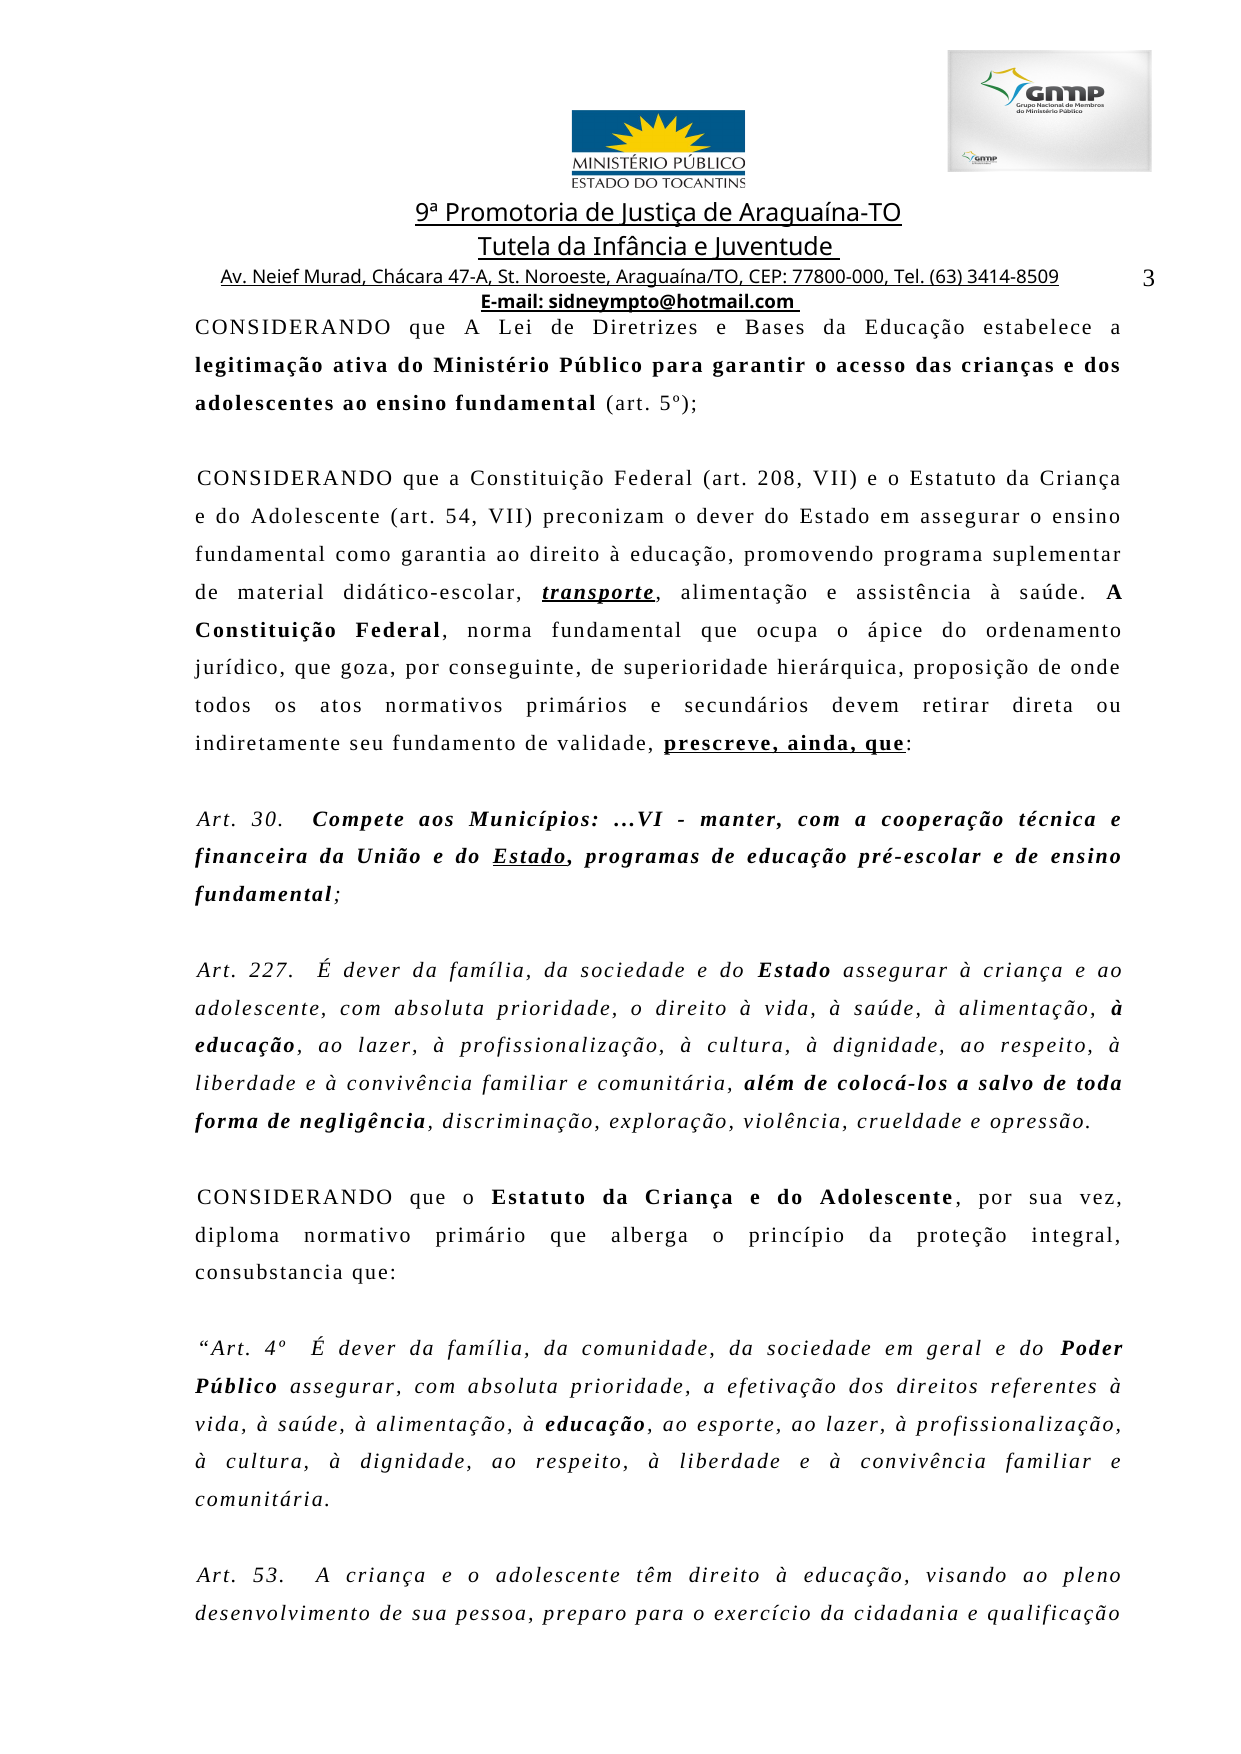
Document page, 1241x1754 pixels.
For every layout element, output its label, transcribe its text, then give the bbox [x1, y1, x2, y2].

picture [947, 50, 1152, 172]
text CONSIDERANDO que A Lei de Diretrizes e Bases da Educação estabelece a legitimação ativa do Ministério Público para garantir o acesso das crianças e dos adolescentes ao ensino fundamental (art. 5º); [195, 314, 1122, 415]
text Art. 53. A criança e o adolescente têm direito à educação, visando ao pleno desenvolvimento de sua pessoa, preparo para o exercício da cidadania e qualificação [195, 1562, 1122, 1625]
text Art. 227. É dever da família, da sociedade e do Estado assegurar à criança e ao adolescente, com absoluta prioridade, o direito à vida, à saúde, à alimentação, à educação, ao lazer, à profissionalização, à cultura, à dignidade, ao respeito, à liberdade e à convivência familiar e comunitária, além de colocá-los a salvo de toda forma de negligência, discriminação, exploração, violência, crueldade e opressão. [195, 957, 1122, 1133]
text CONSIDERANDO que o Estatuto da Criança e do Adolescente, por sua vez, diploma normativo primário que alberga o princípio da proteção integral, consubstancia que: [195, 1184, 1122, 1284]
picture [571, 110, 746, 188]
text CONSIDERANDO que a Constituição Federal (art. 208, VII) e o Estatuto da Criança e do Adolescente (art. 54, VII) preconizam o dever do Estado em assegurar o ensino fundamental como garantia ao direito à educação, promovendo programa suplementar de material didático-escolar, transporte, alimentação e assistência à saúde. A Constituição Federal, norma fundamental que ocupa o ápice do ordenamento jurídico, que goza, por conseguinte, de superioridade hierárquica, proposição de onde todos os atos normativos primários e secundários devem retirar direta ou indiretamente seu fundamento de validade, prescreve, ainda, que: [195, 465, 1122, 755]
text Art. 30. Compete aos Municípios: ...VI - manter, com a cooperação técnica e financeira da União e do Estado, programas de educação pré-escolar e de ensino fundamental; [195, 806, 1122, 906]
text “Art. 4º É dever da família, da comunidade, da sociedade em geral e do Poder Público assegurar, com absoluta prioridade, a efetivação dos direitos referentes à vida, à saúde, à alimentação, à educação, ao esporte, ao lazer, à profissionalização, à cultura, à dignidade, ao respeito, à liberdade e à convivência familiar e comunitária. [195, 1335, 1122, 1511]
